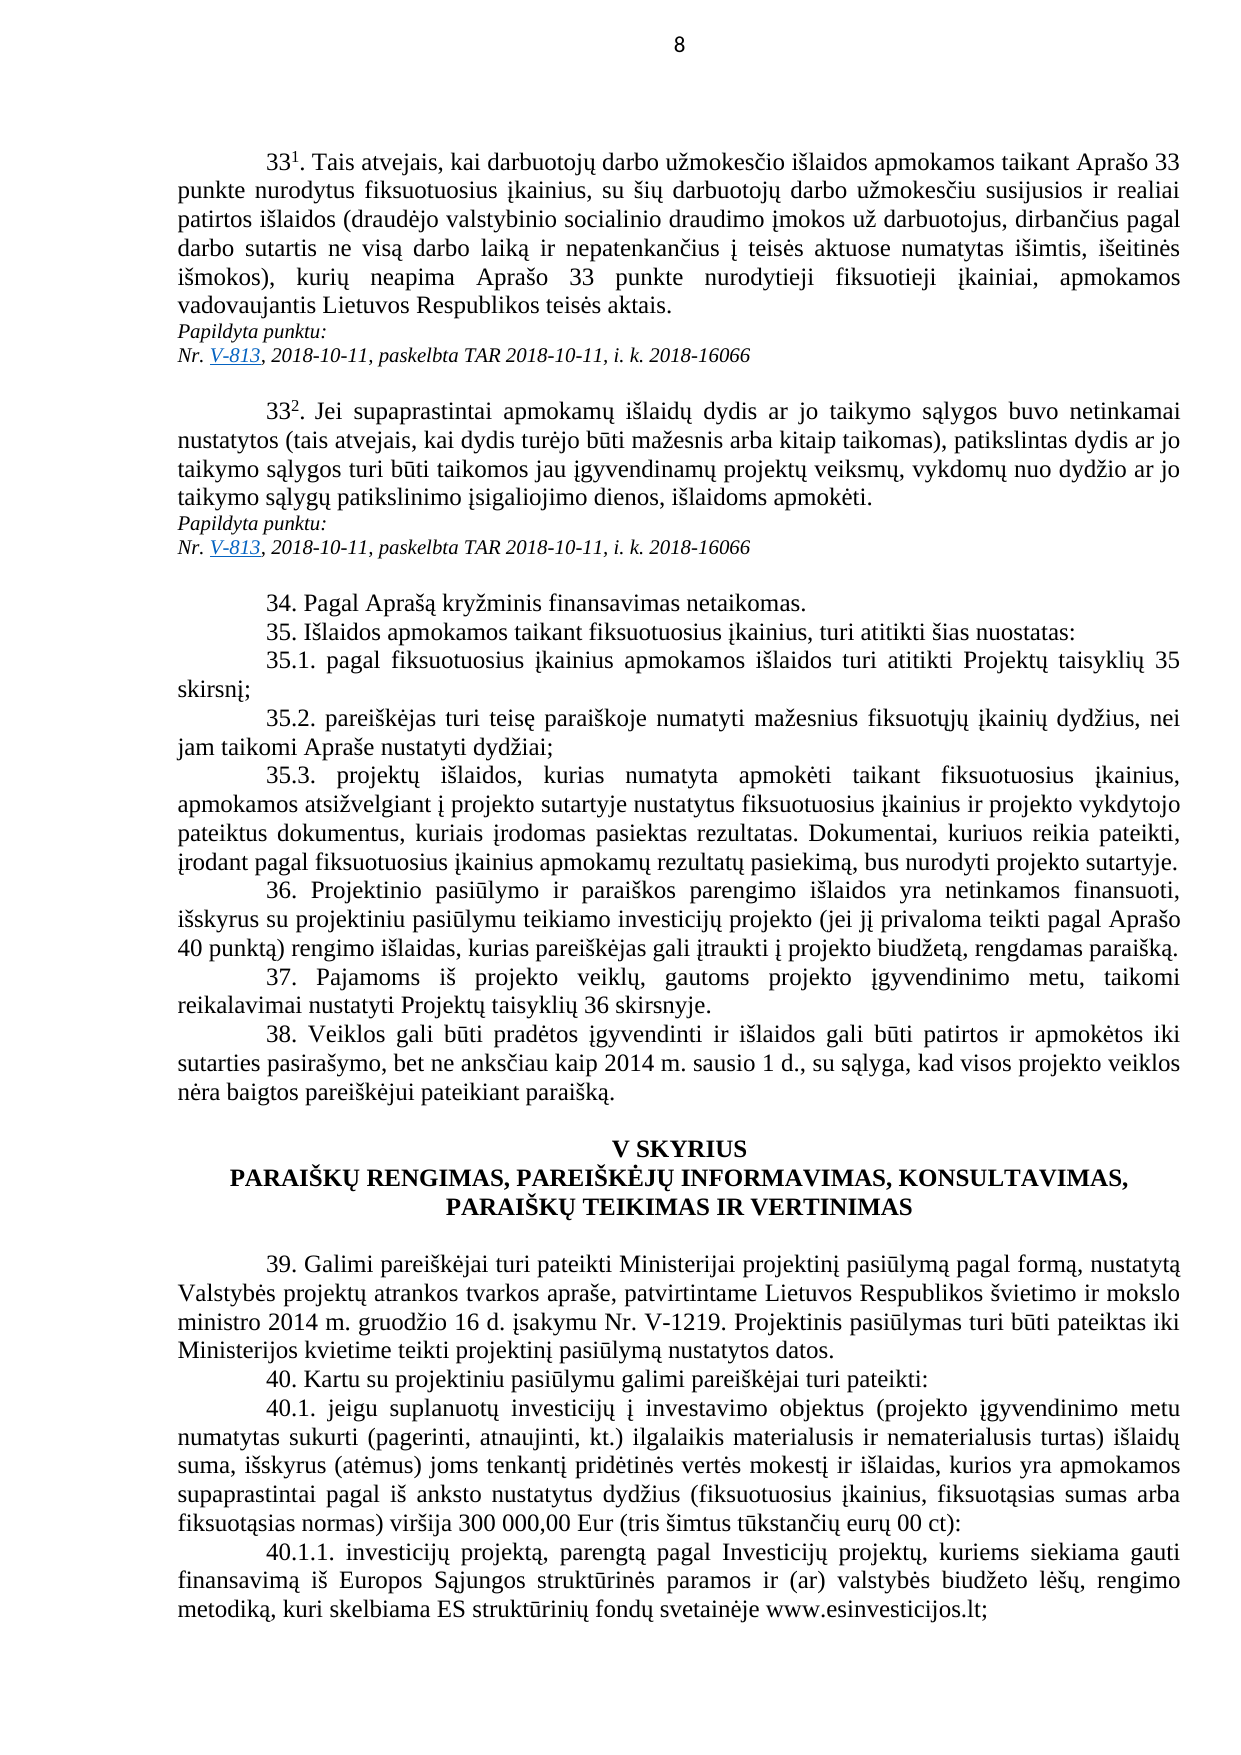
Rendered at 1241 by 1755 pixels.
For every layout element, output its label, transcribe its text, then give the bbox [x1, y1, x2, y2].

text 332. Jei supaprastintai apmokamų išlaidų dydis ar jo taikymo sąlygos buvo netinkamai nustatytos (tais atvejais, kai dydis turėjo būti mažesnis arba kitaip taikomas), patikslintas dydis ar jo taikymo sąlygos turi būti taikomos jau įgyvendinamų projektų veiksmų, vykdomų nuo dydžio ar jo taikymo sąlygų patikslinimo įsigaliojimo dienos, išlaidoms apmokėti. [177, 396, 1181, 511]
text 35.2. pareiškėjas turi teisę paraiškoje numatyti mažesnius fiksuotųjų įkainių dydžius, nei jam taikomi Apraše nustatyti dydžiai; [177, 703, 1181, 761]
text Papildyta punktu: [177, 319, 1181, 343]
text Nr. V-813, 2018-10-11, paskelbta TAR 2018-10-11, i. k. 2018-16066 [177, 343, 1181, 367]
text 37. Pajamoms iš projekto veiklų, gautoms projekto įgyvendinimo metu, taikomi reikalavimai nustatyti Projektų taisyklių 36 skirsnyje. [177, 962, 1181, 1019]
text Papildyta punktu: [177, 511, 1181, 535]
text 35.3. projektų išlaidos, kurias numatyta apmokėti taikant fiksuotuosius įkainius, apmokamos atsižvelgiant į projekto sutartyje nustatytus fiksuotuosius įkainius ir projekto vykdytojo pateiktus dokumentus, kuriais įrodomas pasiektas rezultatas. Dokumentai, kuriuos reikia pateikti, įrodant pagal fiksuotuosius įkainius apmokamų rezultatų pasiekimą, bus nurodyti projekto sutartyje. [177, 761, 1181, 876]
text V SKYRIUS [177, 1134, 1181, 1163]
text 40.1. jeigu suplanuotų investicijų į investavimo objektus (projekto įgyvendinimo metu numatytas sukurti (pagerinti, atnaujinti, kt.) ilgalaikis materialusis ir nematerialusis turtas) išlaidų suma, išskyrus (atėmus) joms tenkantį pridėtinės vertės mokestį ir išlaidas, kurios yra apmokamos supaprastintai pagal iš anksto nustatytus dydžius (fiksuotuosius įkainius, fiksuotąsias sumas arba fiksuotąsias normas) viršija 300 000,00 Eur (tris šimtus tūkstančių eurų 00 ct): [177, 1393, 1181, 1537]
text PARAIŠKŲ RENGIMAS, PAREIŠKĖJŲ INFORMAVIMAS, KONSULTAVIMAS, PARAIŠKŲ TEIKIMAS IR VERTINIMAS [177, 1163, 1181, 1221]
text Nr. V-813, 2018-10-11, paskelbta TAR 2018-10-11, i. k. 2018-16066 [177, 535, 1181, 559]
text 38. Veiklos gali būti pradėtos įgyvendinti ir išlaidos gali būti patirtos ir apmokėtos iki sutarties pasirašymo, bet ne anksčiau kaip 2014 m. sausio 1 d., su sąlyga, kad visos projekto veiklos nėra baigtos pareiškėjui pateikiant paraišką. [177, 1019, 1181, 1106]
text 36. Projektinio pasiūlymo ir paraiškos parengimo išlaidos yra netinkamos finansuoti, išskyrus su projektiniu pasiūlymu teikiamo investicijų projekto (jei jį privaloma teikti pagal Aprašo 40 punktą) rengimo išlaidas, kurias pareiškėjas gali įtraukti į projekto biudžetą, rengdamas paraišką. [177, 876, 1181, 962]
text 40. Kartu su projektiniu pasiūlymu galimi pareiškėjai turi pateikti: [177, 1364, 1181, 1393]
text 35. Išlaidos apmokamos taikant fiksuotuosius įkainius, turi atitikti šias nuostatas: [177, 617, 1181, 646]
text 39. Galimi pareiškėjai turi pateikti Ministerijai projektinį pasiūlymą pagal formą, nustatytą Valstybės projektų atrankos tvarkos apraše, patvirtintame Lietuvos Respublikos švietimo ir mokslo ministro 2014 m. gruodžio 16 d. įsakymu Nr. V-1219. Projektinis pasiūlymas turi būti pateiktas iki Ministerijos kvietime teikti projektinį pasiūlymą nustatytos datos. [177, 1249, 1181, 1364]
text 35.1. pagal fiksuotuosius įkainius apmokamos išlaidos turi atitikti Projektų taisyklių 35 skirsnį; [177, 646, 1181, 703]
text 34. Pagal Aprašą kryžminis finansavimas netaikomas. [177, 588, 1181, 617]
text 40.1.1. investicijų projektą, parengtą pagal Investicijų projektų, kuriems siekiama gauti finansavimą iš Europos Sąjungos struktūrinės paramos ir (ar) valstybės biudžeto lėšų, rengimo metodiką, kuri skelbiama ES struktūrinių fondų svetainėje www.esinvesticijos.lt; [177, 1537, 1181, 1623]
text 331. Tais atvejais, kai darbuotojų darbo užmokesčio išlaidos apmokamos taikant Aprašo 33 punkte nurodytus fiksuotuosius įkainius, su šių darbuotojų darbo užmokesčiu susijusios ir realiai patirtos išlaidos (draudėjo valstybinio socialinio draudimo įmokos už darbuotojus, dirbančius pagal darbo sutartis ne visą darbo laiką ir nepatenkančius į teisės aktuose numatytas išimtis, išeitinės išmokos), kurių neapima Aprašo 33 punkte nurodytieji fiksuotieji įkainiai, apmokamos vadovaujantis Lietuvos Respublikos teisės aktais. [177, 147, 1181, 319]
